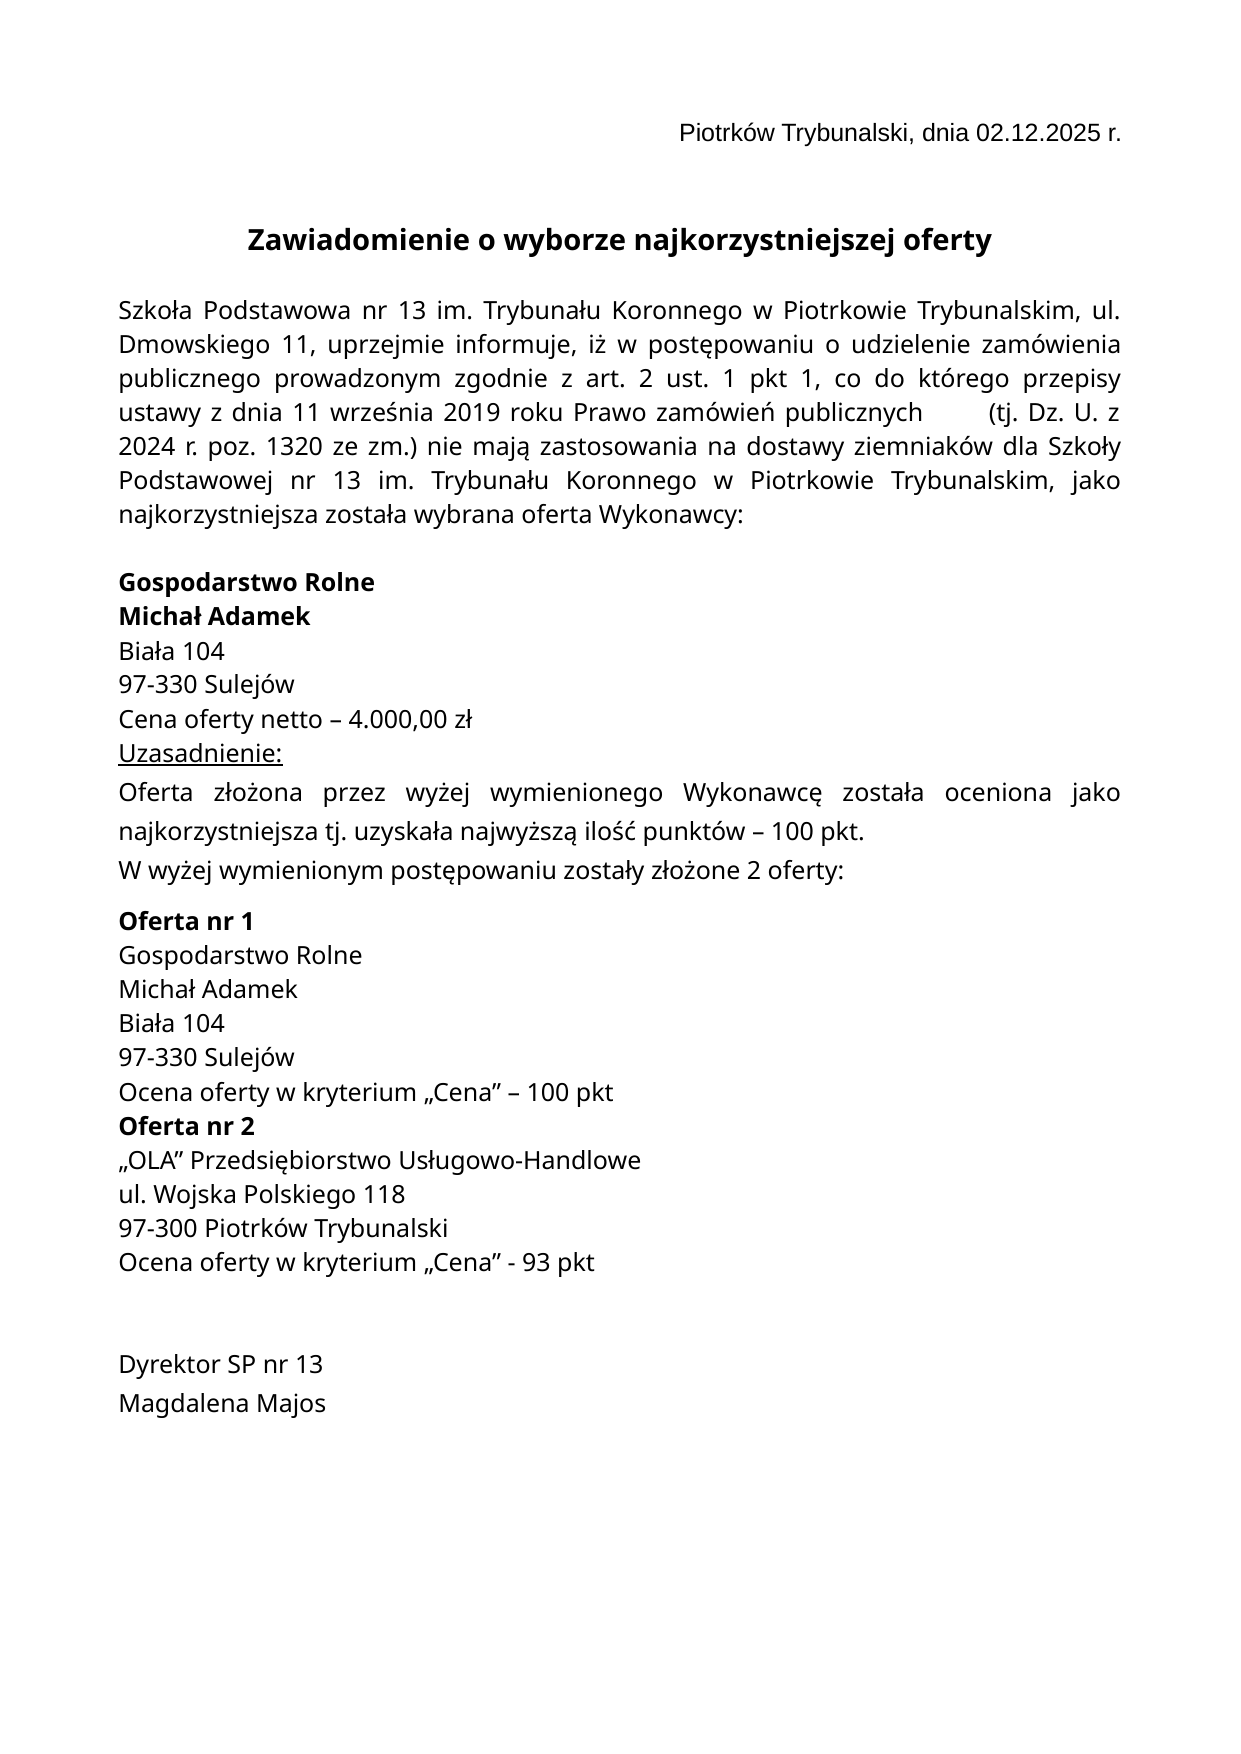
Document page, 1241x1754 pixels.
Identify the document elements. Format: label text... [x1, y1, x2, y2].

text Biała 104 [118, 1006, 1122, 1040]
text 97-330 Sulejów [118, 667, 1122, 701]
text W wyżej wymienionym postępowaniu zostały złożone 2 oferty: [118, 853, 1122, 887]
text Michał Adamek [118, 599, 1122, 633]
text Zawiadomienie o wyborze najkorzystniejszej oferty [118, 219, 1122, 258]
text Oferta nr 1 [118, 904, 1122, 938]
text Szkoła Podstawowa nr 13 im. Trybunału Koronnego w Piotrkowie Trybunalskim, ul. Dmowskiego 11, uprzejmie informuje, iż w postępowaniu o udzielenie zamówienia publicznego prowadzonym zgodnie z art. 2 ust. 1 pkt 1, co do którego przepisy ustawy z dnia 11 września 2019 roku Prawo zamówień publicznych (tj. Dz. U. z 2024 r. poz. 1320 ze zm.) nie mają zastosowania na dostawy ziemniaków dla Szkoły Podstawowej nr 13 im. Trybunału Koronnego w Piotrkowie Trybunalskim, jako najkorzystniejsza została wybrana oferta Wykonawcy: [118, 292, 1122, 531]
text „OLA” Przedsiębiorstwo Usługowo-Handlowe [118, 1142, 1122, 1176]
text Magdalena Majos [118, 1386, 1122, 1420]
text Uzasadnienie: [118, 735, 1122, 769]
text Cena oferty netto – 4.000,00 zł [118, 701, 1122, 735]
text 97-330 Sulejów [118, 1040, 1122, 1074]
text Dyrektor SP nr 13 [118, 1347, 1122, 1381]
text ul. Wojska Polskiego 118 [118, 1176, 1122, 1210]
text 97-300 Piotrków Trybunalski [118, 1210, 1122, 1244]
text Biała 104 [118, 633, 1122, 667]
text Oferta nr 2 [118, 1108, 1122, 1142]
text Ocena oferty w kryterium „Cena” – 100 pkt [118, 1074, 1122, 1108]
text Gospodarstwo Rolne [118, 565, 1122, 599]
text Oferta złożona przez wyżej wymienionego Wykonawcę została oceniona jako najkorzystniejsza tj. uzyskała najwyższą ilość punktów – 100 pkt. [118, 774, 1122, 848]
text Ocena oferty w kryterium „Cena” - 93 pkt [118, 1244, 1122, 1278]
text Piotrków Trybunalski, dnia 02.12.2025 r. [118, 118, 1122, 147]
text Michał Adamek [118, 972, 1122, 1006]
text Gospodarstwo Rolne [118, 938, 1122, 972]
